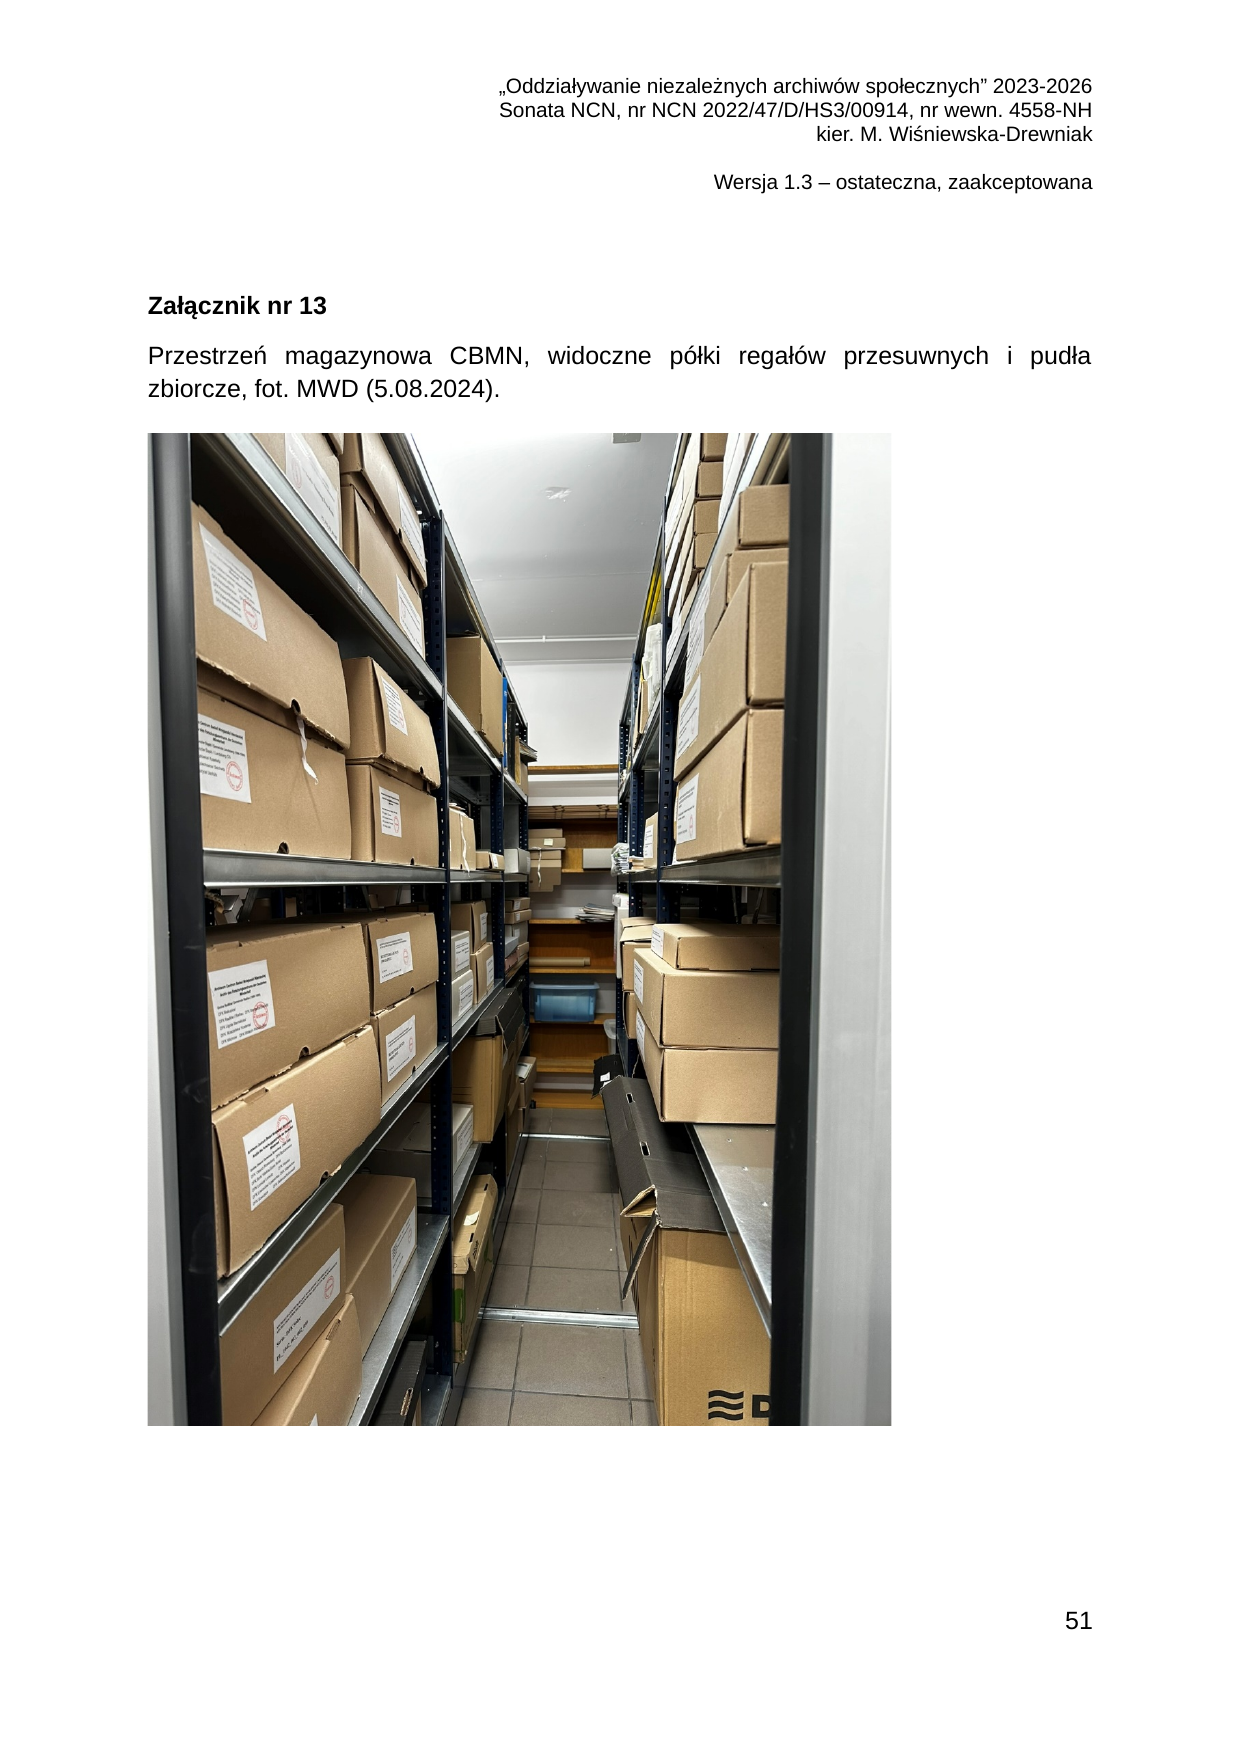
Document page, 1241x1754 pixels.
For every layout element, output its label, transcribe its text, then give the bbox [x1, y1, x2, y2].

text Przestrzeń magazynowa CBMN, widoczne półki regałów przesuwnych i pudła zbiorcze, fot. MWD (5.08.2024). [148, 341, 1093, 403]
text Załącznik nr 13 [148, 291, 1093, 320]
